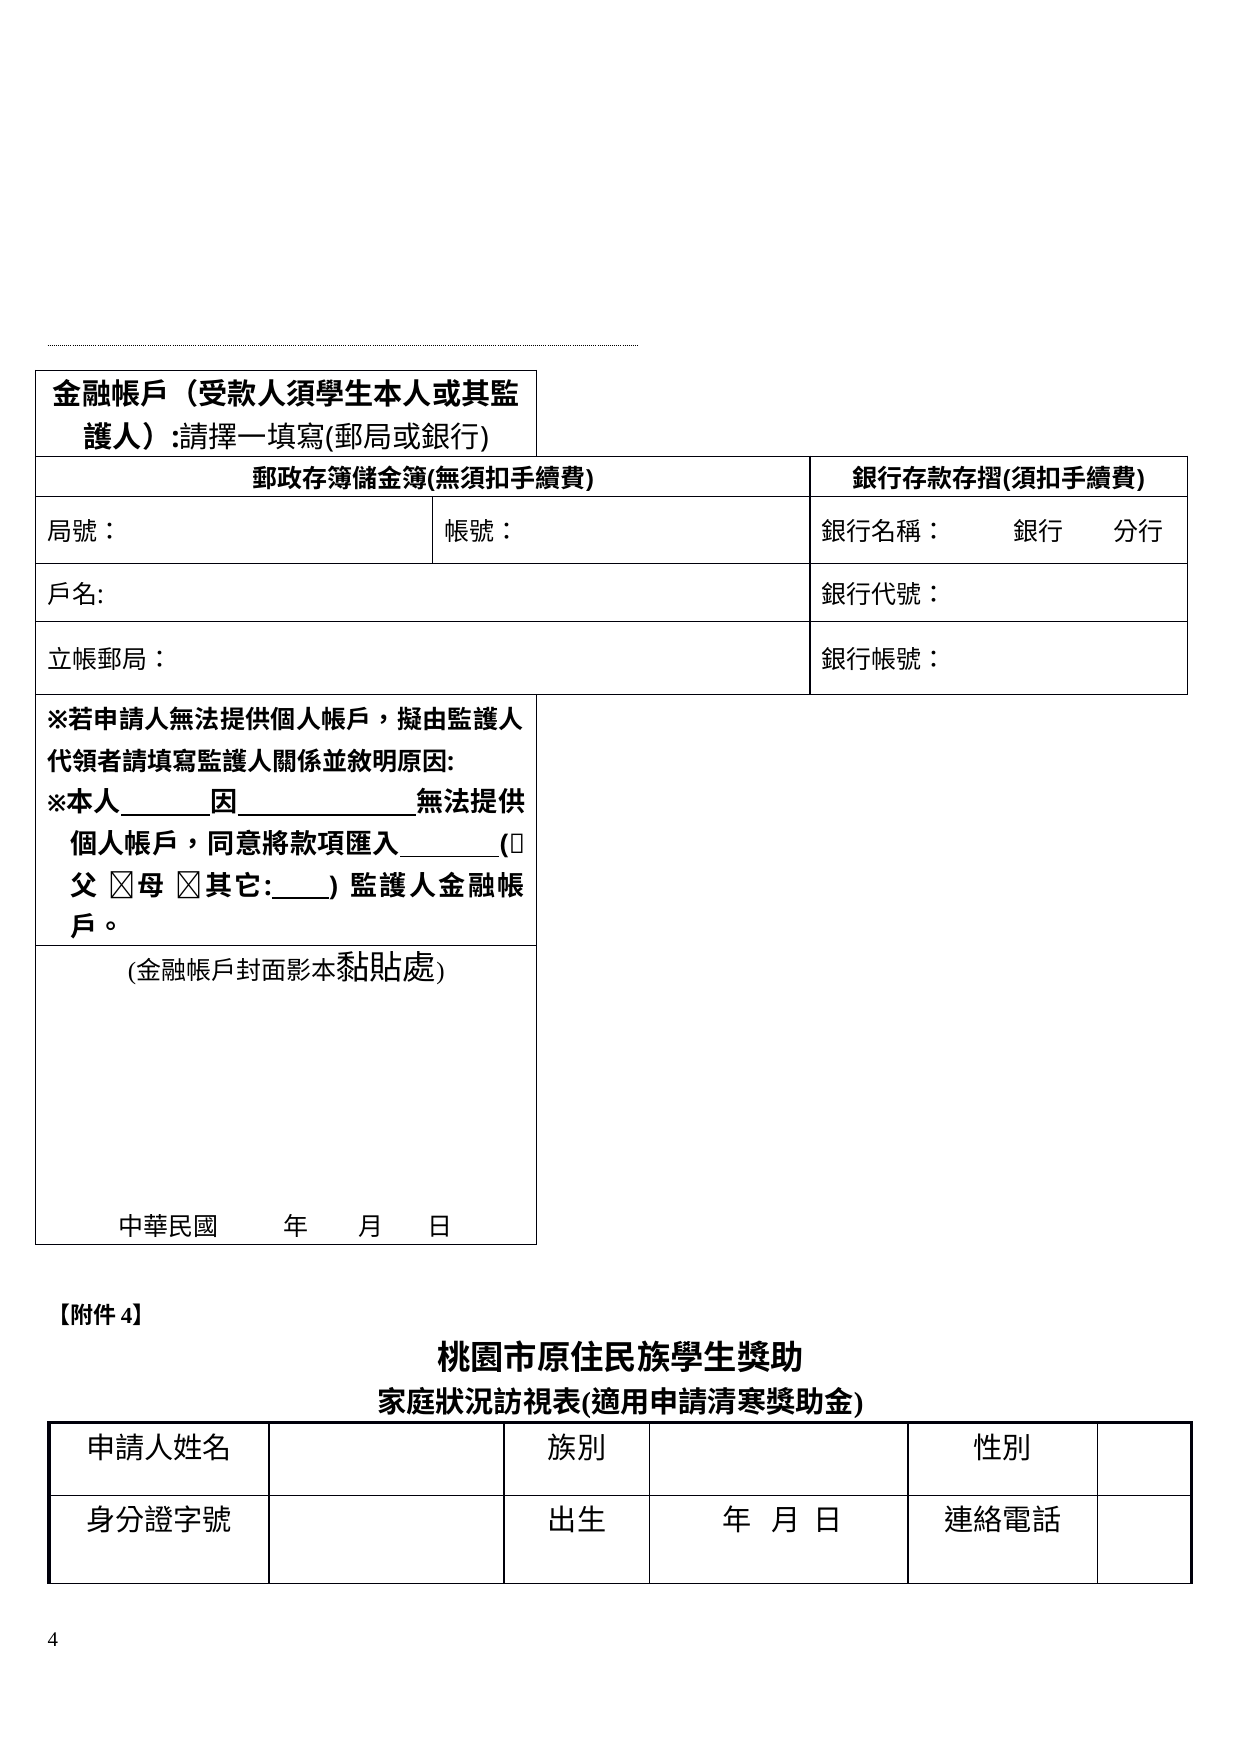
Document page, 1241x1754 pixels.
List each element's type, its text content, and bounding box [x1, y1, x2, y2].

table_header 金融帳戶（受款人須學生本人或其監護人）:請擇一填寫(郵局或銀行) [36, 371, 536, 456]
table_header [270, 1424, 503, 1495]
text 【附件4】 [47, 1297, 1208, 1331]
table_cell 立帳郵局： [36, 622, 809, 694]
table_header [1098, 1424, 1190, 1495]
table_header 性別 [909, 1424, 1097, 1495]
table_cell 出生 [505, 1496, 649, 1583]
table_cell [270, 1496, 503, 1583]
table_cell 連絡電話 [909, 1496, 1097, 1583]
text 家庭狀況訪視表(適用申請清寒獎助金) [47, 1379, 1193, 1421]
table_cell 郵政存簿儲金簿(無須扣手續費) [36, 457, 809, 496]
table_cell 銀行代號： [811, 564, 1187, 621]
text 桃園市原住民族學生獎助 [47, 1331, 1193, 1379]
table_header 族別 [505, 1424, 649, 1495]
table_header 申請人姓名 [51, 1424, 268, 1495]
table_cell ※若申請人無法提供個人帳戶，擬由監護人代領者請填寫監護人關係並敘明原因: ※本人 因 無法提供個人帳戶，同意將款項匯入 (父 母 其它: ) 監護人金融帳戶。 [36, 695, 536, 945]
table_cell [1098, 1496, 1190, 1583]
table_cell 戶名: [36, 564, 809, 621]
table_cell 帳號： [433, 497, 809, 563]
table_cell 年 月 日 [650, 1496, 907, 1583]
table_cell 局號： [36, 497, 432, 563]
table_cell 銀行帳號： [811, 622, 1187, 694]
table_header [650, 1424, 907, 1495]
table_cell 銀行存款存摺(須扣手續費) [811, 457, 1187, 496]
table_cell 身分證字號 [51, 1496, 268, 1583]
table_cell (金融帳戶封面影本黏貼處) 中華民國 年 月 日 [36, 946, 536, 1244]
table_cell 銀行名稱： 銀行 分行 [811, 497, 1187, 563]
